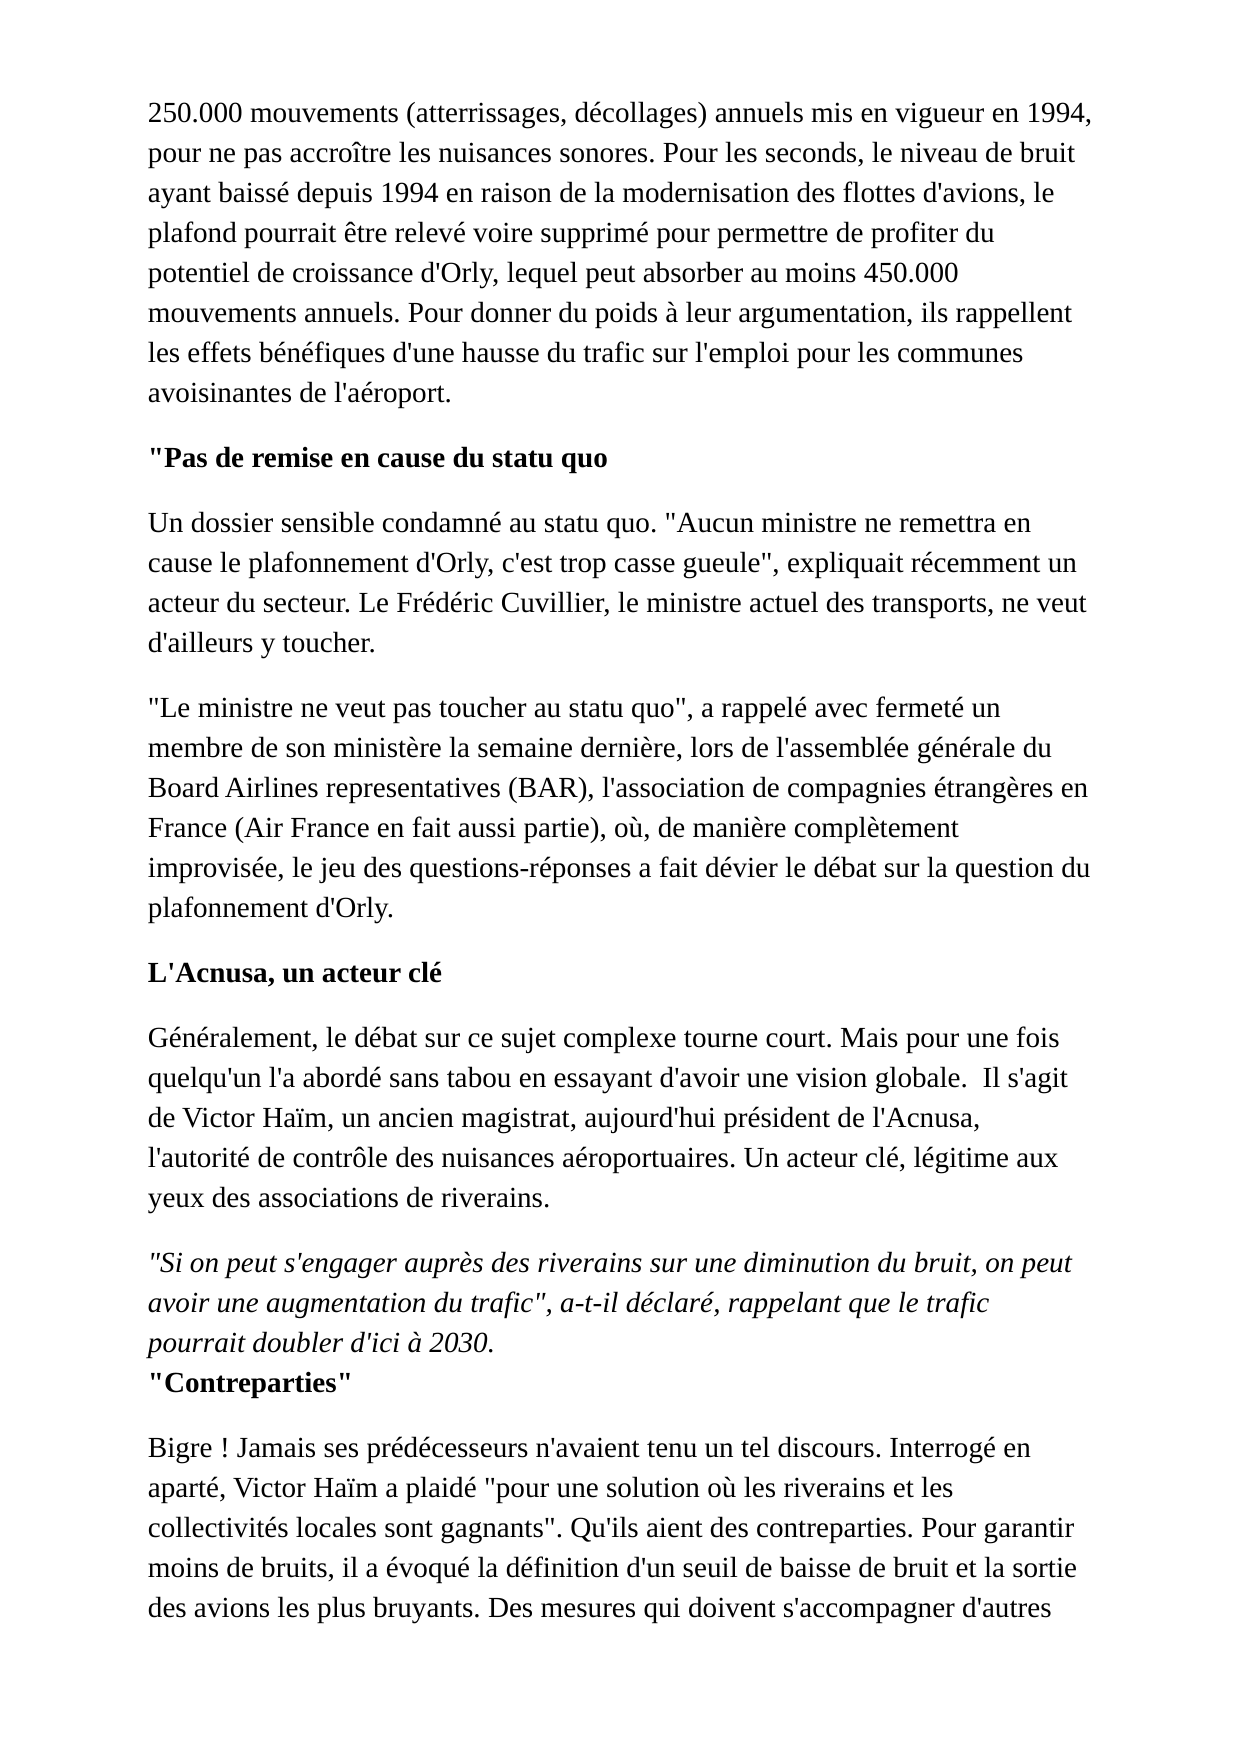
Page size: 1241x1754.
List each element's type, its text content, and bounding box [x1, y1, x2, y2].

text L'Acnusa, un acteur clé [148, 949, 1093, 989]
text "Contreparties" [148, 1359, 1093, 1399]
text Généralement, le débat sur ce sujet complexe tourne court. Mais pour une fois quelqu'un l'a abordé sans tabou en essayant d'avoir une vision globale. Il s'agit de Victor Haïm, un ancien magistrat, aujourd'hui président de l'Acnusa, l'autorité de contrôle des nuisances aéroportuaires. Un acteur clé, légitime aux yeux des associations de riverains. [148, 1014, 1093, 1214]
text 250.000 mouvements (atterrissages, décollages) annuels mis en vigueur en 1994, pour ne pas accroître les nuisances sonores. Pour les seconds, le niveau de bruit ayant baissé depuis 1994 en raison de la modernisation des flottes d'avions, le plafond pourrait être relevé voire supprimé pour permettre de profiter du potentiel de croissance d'Orly, lequel peut absorber au moins 450.000 mouvements annuels. Pour donner du poids à leur argumentation, ils rappellent les effets bénéfiques d'une hausse du trafic sur l'emploi pour les communes avoisinantes de l'aéroport. [148, 89, 1093, 409]
text Un dossier sensible condamné au statu quo. "Aucun ministre ne remettra en cause le plafonnement d'Orly, c'est trop casse gueule", expliquait récemment un acteur du secteur. Le Frédéric Cuvillier, le ministre actuel des transports, ne veut d'ailleurs y toucher. [148, 499, 1093, 659]
text "Pas de remise en cause du statu quo [148, 434, 1093, 474]
text "Si on peut s'engager auprès des riverains sur une diminution du bruit, on peut avoir une augmentation du trafic", a-t-il déclaré, rappelant que le trafic pourrait doubler d'ici à 2030. [148, 1239, 1093, 1359]
text "Le ministre ne veut pas toucher au statu quo", a rappelé avec fermeté un membre de son ministère la semaine dernière, lors de l'assemblée générale du Board Airlines representatives (BAR), l'association de compagnies étrangères en France (Air France en fait aussi partie), où, de manière complètement improvisée, le jeu des questions-réponses a fait dévier le débat sur la question du plafonnement d'Orly. [148, 684, 1093, 924]
text Bigre ! Jamais ses prédécesseurs n'avaient tenu un tel discours. Interrogé en aparté, Victor Haïm a plaidé "pour une solution où les riverains et les collectivités locales sont gagnants". Qu'ils aient des contreparties. Pour garantir moins de bruits, il a évoqué la définition d'un seuil de baisse de bruit et la sortie des avions les plus bruyants. Des mesures qui doivent s'accompagner d'autres [148, 1424, 1093, 1624]
